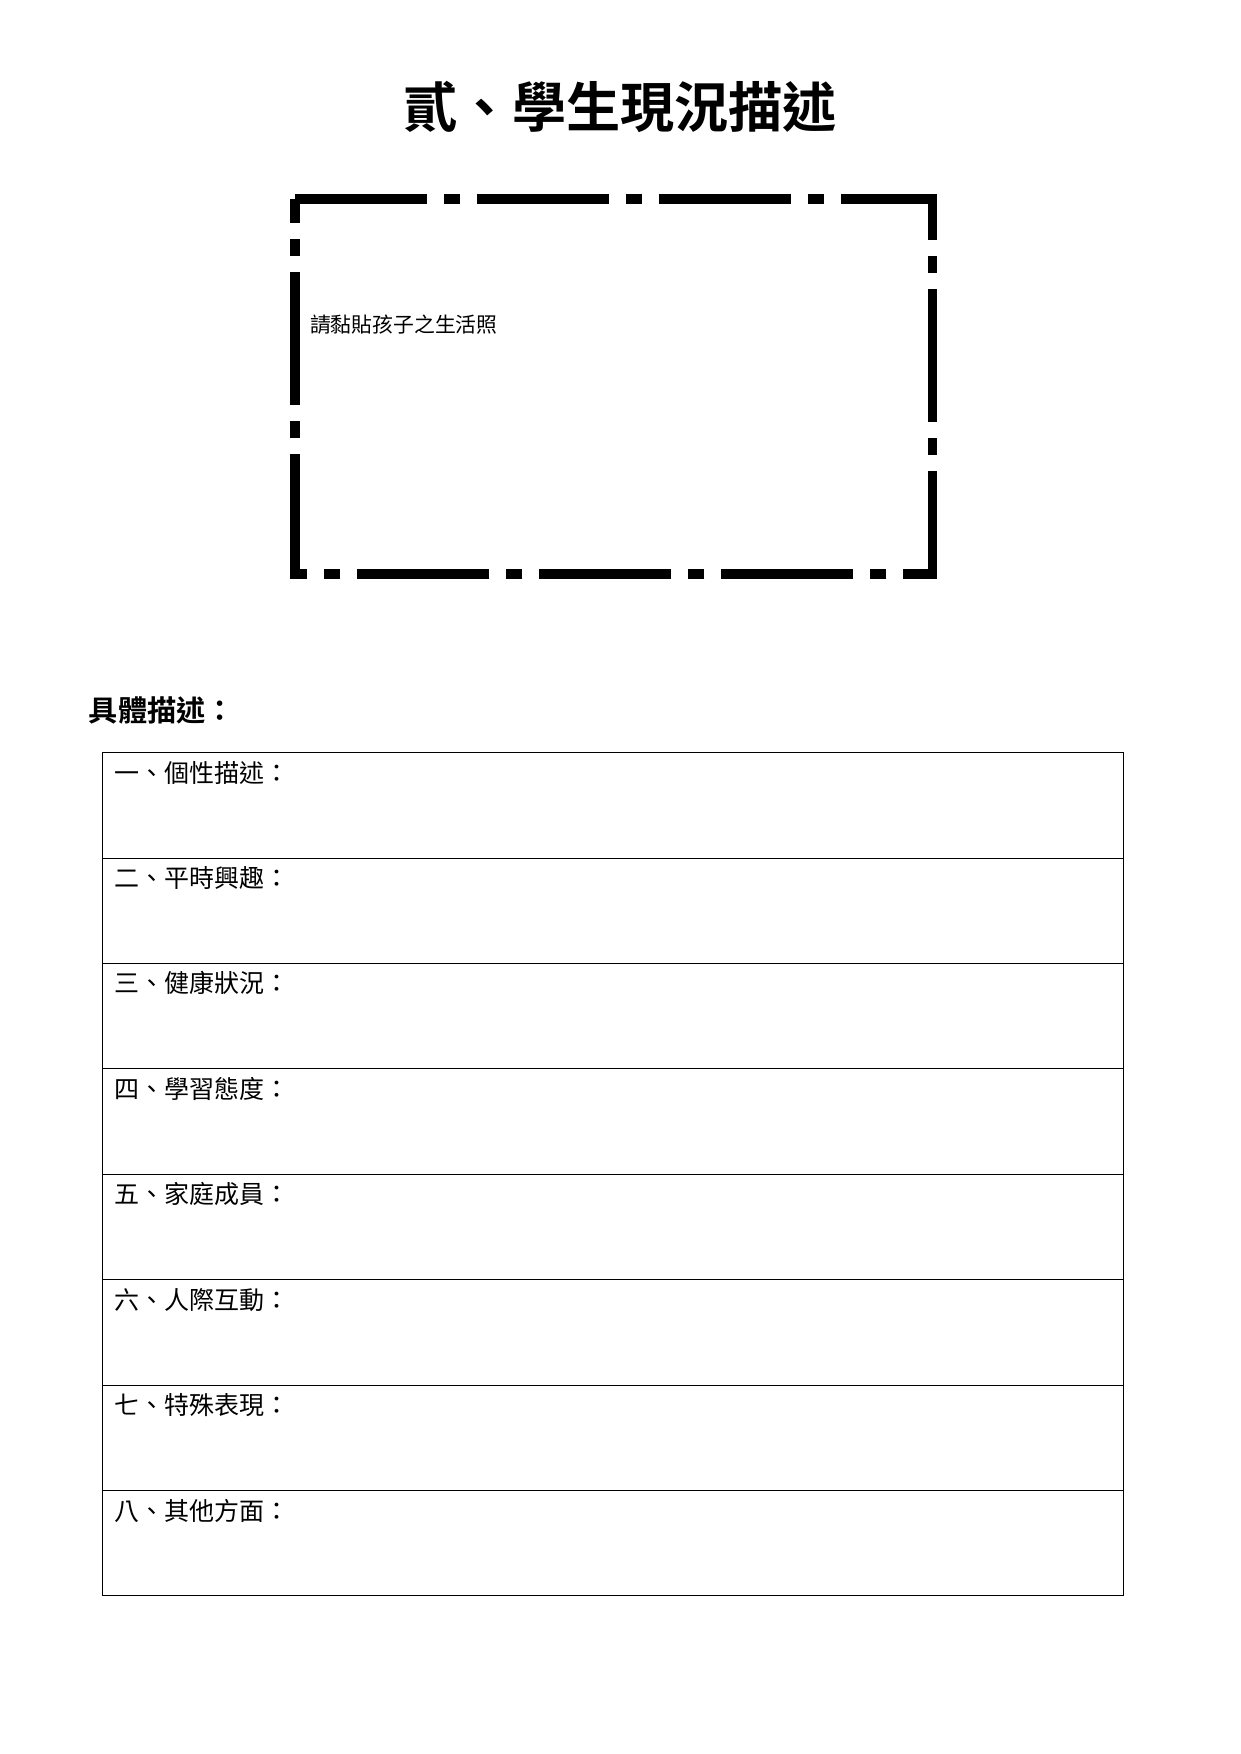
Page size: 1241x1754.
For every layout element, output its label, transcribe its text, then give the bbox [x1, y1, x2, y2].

table_cell 六、人際互動： [103, 1280, 1123, 1384]
table_cell 五、家庭成員： [103, 1175, 1123, 1279]
table_cell 四、學習態度： [103, 1069, 1123, 1174]
table_header 一、個性描述： [103, 753, 1123, 857]
table_cell 三、健康狀況： [103, 964, 1123, 1068]
text 具體描述： [89, 688, 1152, 730]
text 貳、學生現況描述 [89, 64, 1152, 143]
table_cell 八、其他方面： [103, 1491, 1123, 1595]
table_cell 七、特殊表現： [103, 1386, 1123, 1490]
table_cell 二、平時興趣： [103, 859, 1123, 963]
